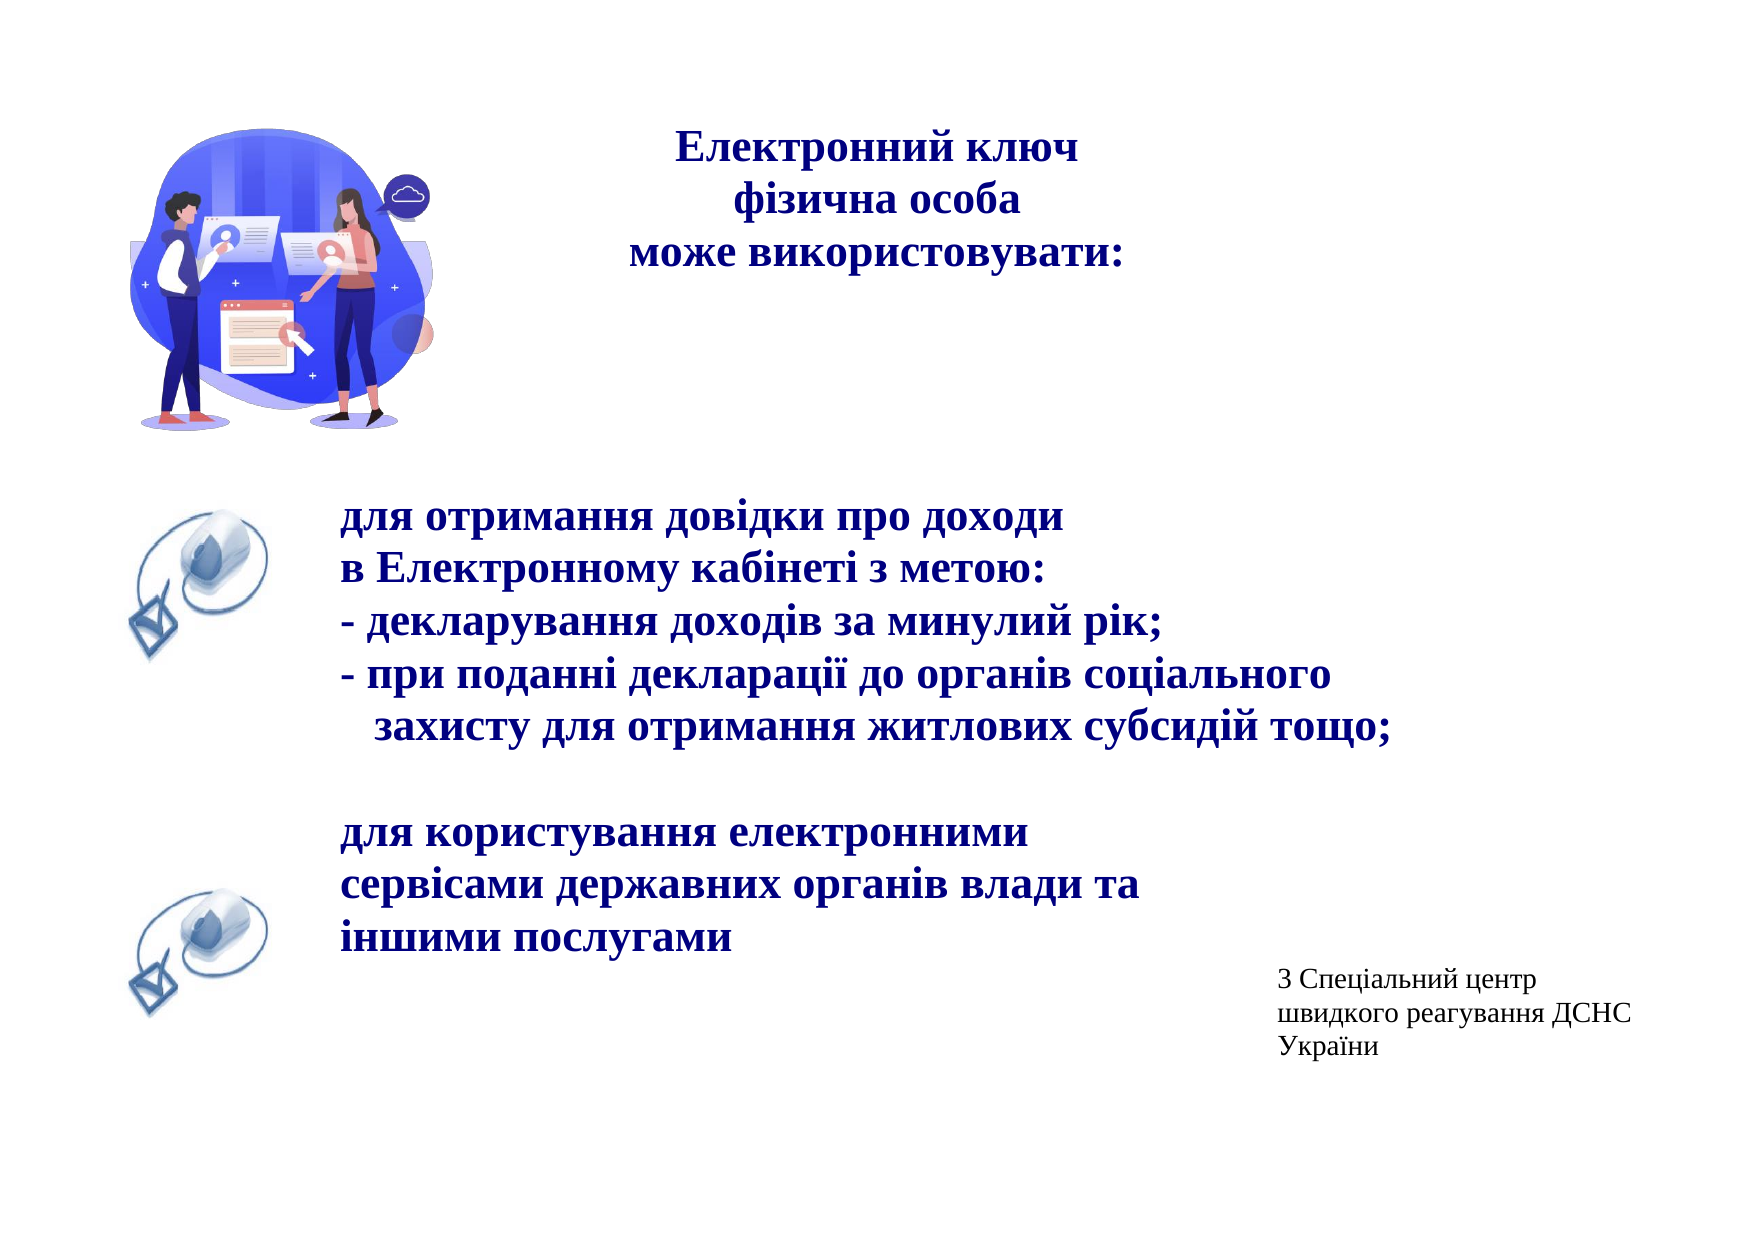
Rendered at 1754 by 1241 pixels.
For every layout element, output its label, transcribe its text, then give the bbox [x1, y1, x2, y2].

text фізична особа [438, 171, 1636, 223]
text України [118, 1028, 1636, 1062]
text - декларування доходів за минулий рік; [274, 592, 1636, 645]
text - при поданні декларації до органів соціального [118, 645, 1636, 698]
text для користування електронними [118, 803, 1636, 856]
text може використовувати: [438, 223, 1636, 276]
picture [118, 118, 438, 457]
text сервісами державних органів влади та [118, 856, 1636, 909]
picture [118, 492, 274, 676]
text Електронний ключ [438, 118, 1636, 171]
text швидкого реагування ДСНС [274, 995, 1636, 1028]
text іншими послугами [274, 909, 1636, 961]
picture [118, 873, 274, 1029]
text захисту для отримання житлових субсидій тощо; [118, 698, 1636, 751]
text для отримання довідки про доходи [118, 487, 1636, 540]
text 3 Спеціальний центр [274, 961, 1636, 995]
text в Електронному кабінеті з метою: [274, 540, 1636, 592]
